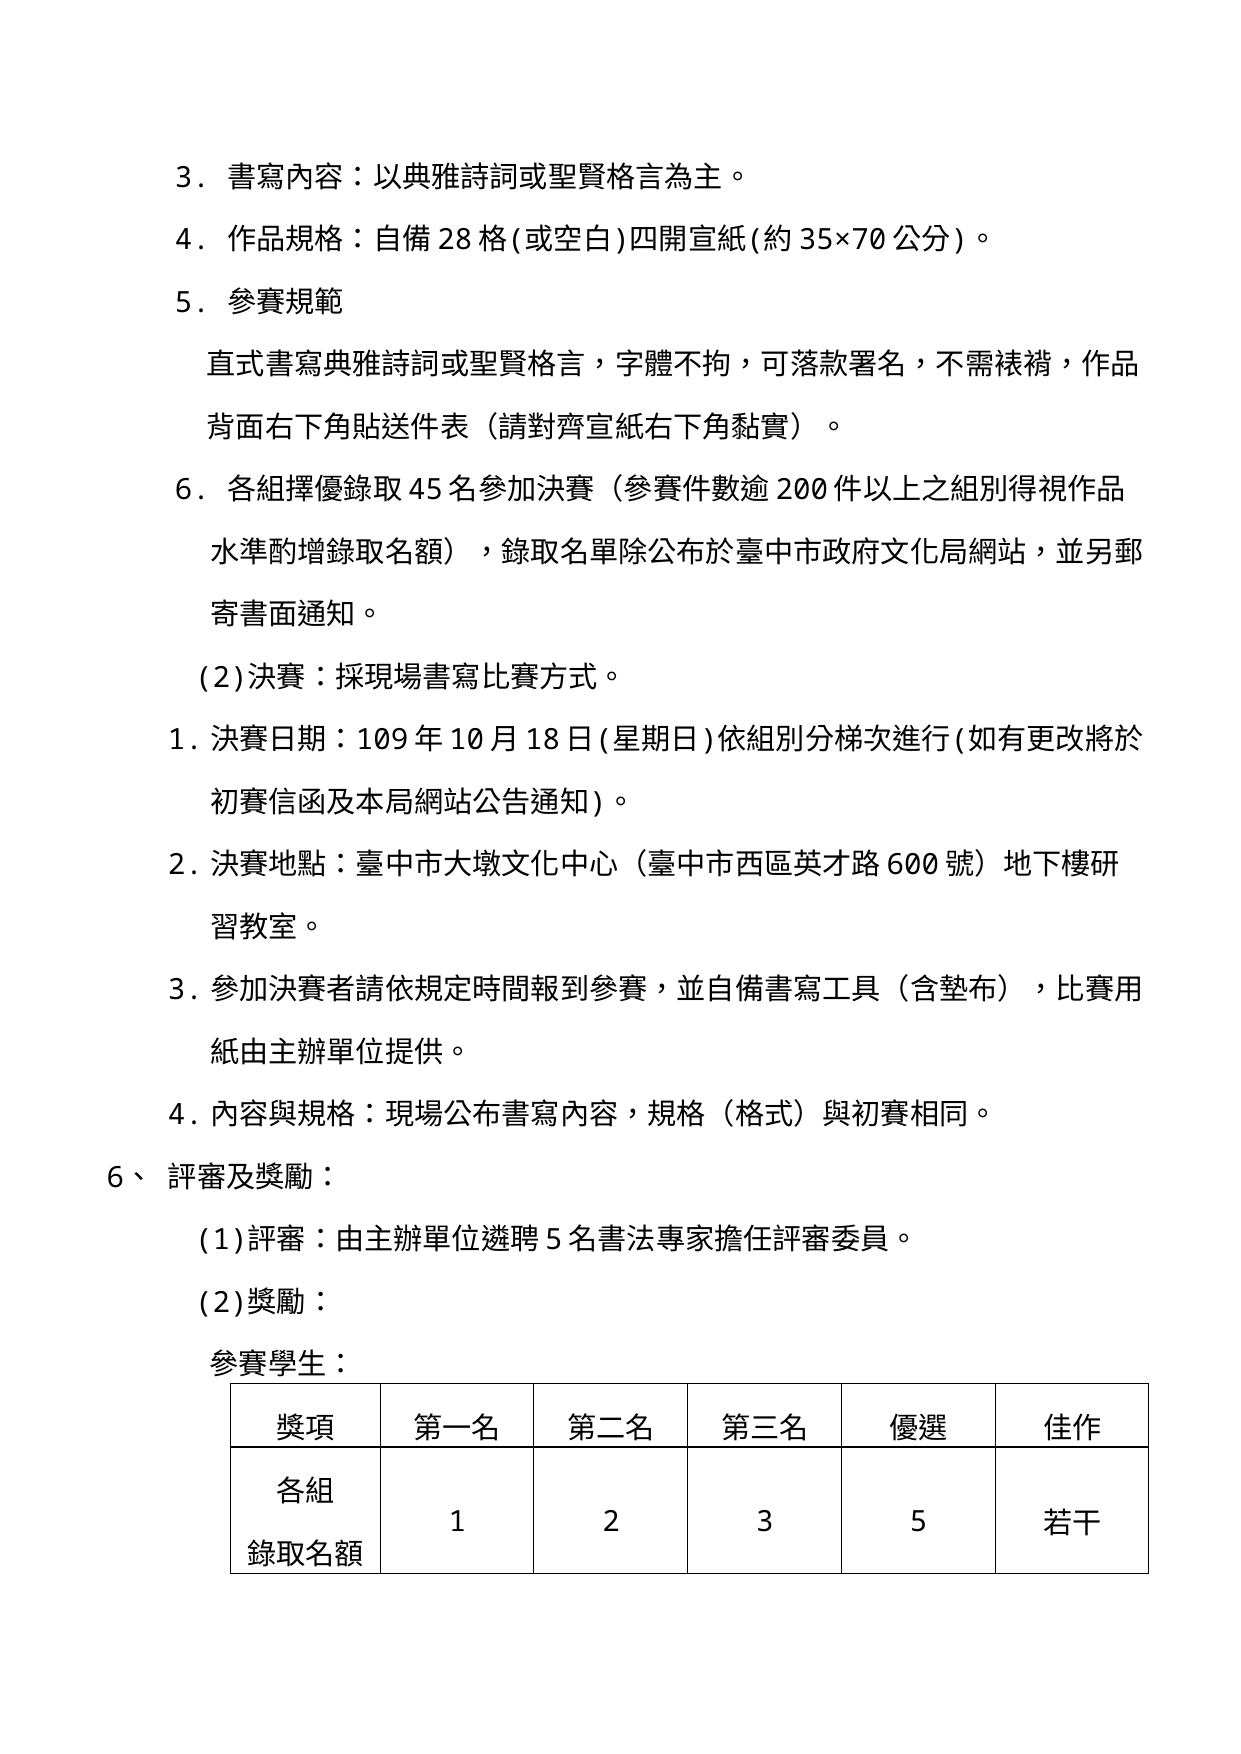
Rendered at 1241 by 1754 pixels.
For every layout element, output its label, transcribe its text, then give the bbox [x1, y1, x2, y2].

table_cell 3 [688, 1448, 841, 1572]
list 參加決賽者請依規定時間報到參賽，並自備書寫工具（含墊布），比賽用紙由主辦單位提供。 [168, 945, 1146, 1070]
list 內容與規格：現場公布書寫內容，規格（格式）與初賽相同。 [168, 1070, 1146, 1133]
table_cell 若干 [996, 1448, 1148, 1572]
list 各組擇優錄取45名參加決賽（參賽件數逾200件以上之組別得視作品水準酌增錄取名額），錄取名單除公布於臺中市政府文化局網站，並另郵寄書面通知。 [174, 445, 1146, 633]
table_cell 5 [842, 1448, 995, 1572]
table_header 第三名 [688, 1384, 841, 1446]
list 作品規格：自備28格(或空白)四開宣紙(約35×70公分)。 [174, 195, 1146, 258]
table_cell 2 [534, 1448, 687, 1572]
table_header 第一名 [381, 1384, 533, 1446]
list 評審：由主辦單位遴聘5名書法專家擔任評審委員。 [195, 1195, 1146, 1258]
list 書寫內容：以典雅詩詞或聖賢格言為主。 [174, 133, 1146, 195]
list 決賽：採現場書寫比賽方式。 [195, 633, 1146, 695]
text 參賽學生： [209, 1320, 1146, 1383]
table_cell 各組 錄取名額 [231, 1448, 380, 1572]
list 評審及獎勵： [106, 1133, 1146, 1195]
list 決賽日期：109年10月18日(星期日)依組別分梯次進行(如有更改將於初賽信函及本局網站公告通知)。 [168, 695, 1146, 820]
list 獎勵： [195, 1258, 1146, 1320]
table_header 第二名 [534, 1384, 687, 1446]
list 決賽地點：臺中市大墩文化中心（臺中市西區英才路600號）地下樓研習教室。 [168, 820, 1146, 945]
table_header 佳作 [996, 1384, 1148, 1446]
list 參賽規範 [174, 258, 1146, 320]
table_cell 1 [381, 1448, 533, 1572]
table_header 獎項 [231, 1384, 380, 1446]
text 直式書寫典雅詩詞或聖賢格言，字體不拘，可落款署名，不需裱褙，作品背面右下角貼送件表（請對齊宣紙右下角黏實）。 [206, 320, 1146, 445]
table_header 優選 [842, 1384, 995, 1446]
